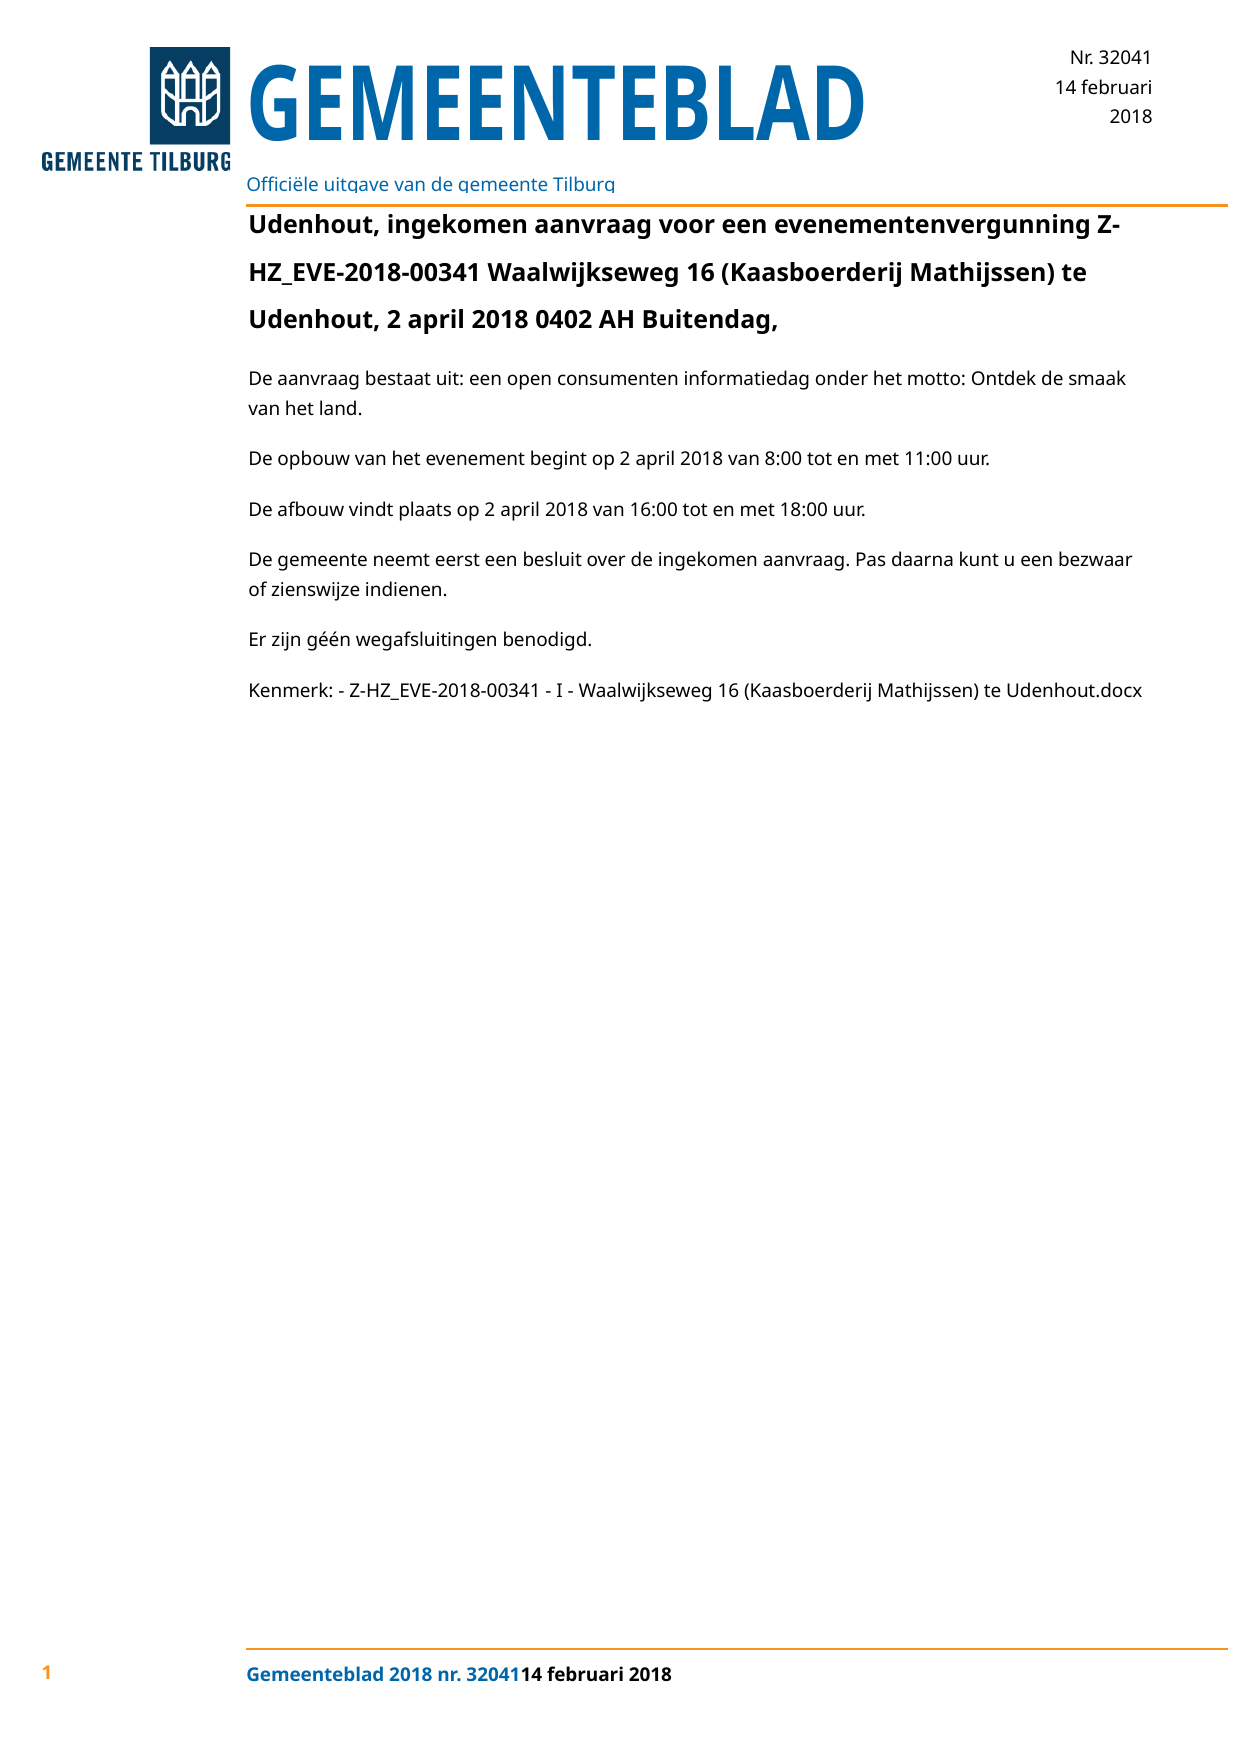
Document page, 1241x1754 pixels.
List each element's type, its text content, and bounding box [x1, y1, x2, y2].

text Kenmerk: - Z-HZ_EVE-2018-00341 - I - Waalwijkseweg 16 (Kaasboerderij Mathijssen) te Udenhout.docx [248, 677, 1152, 702]
text Er zijn géén wegafsluitingen benodigd. [248, 626, 1152, 652]
text Udenhout, ingekomen aanvraag voor een evenementenvergunning Z-HZ_EVE-2018-00341 Waalwijkseweg 16 (Kaasboerderij Mathijssen) te Udenhout, 2 april 2018 0402 AH Buitendag, [248, 207, 1152, 336]
text De aanvraag bestaat uit: een open consumenten informatiedag onder het motto: Ontdek de smaak van het land. [248, 366, 1152, 421]
text De gemeente neemt eerst een besluit over de ingekomen aanvraag. Pas daarna kunt u een bezwaar of zienswijze indienen. [248, 546, 1152, 602]
text De opbouw van het evenement begint op 2 april 2018 van 8:00 tot en met 11:00 uur. [248, 446, 1152, 471]
text De afbouw vindt plaats op 2 april 2018 van 16:00 tot en met 18:00 uur. [248, 496, 1152, 522]
picture [41, 47, 231, 172]
